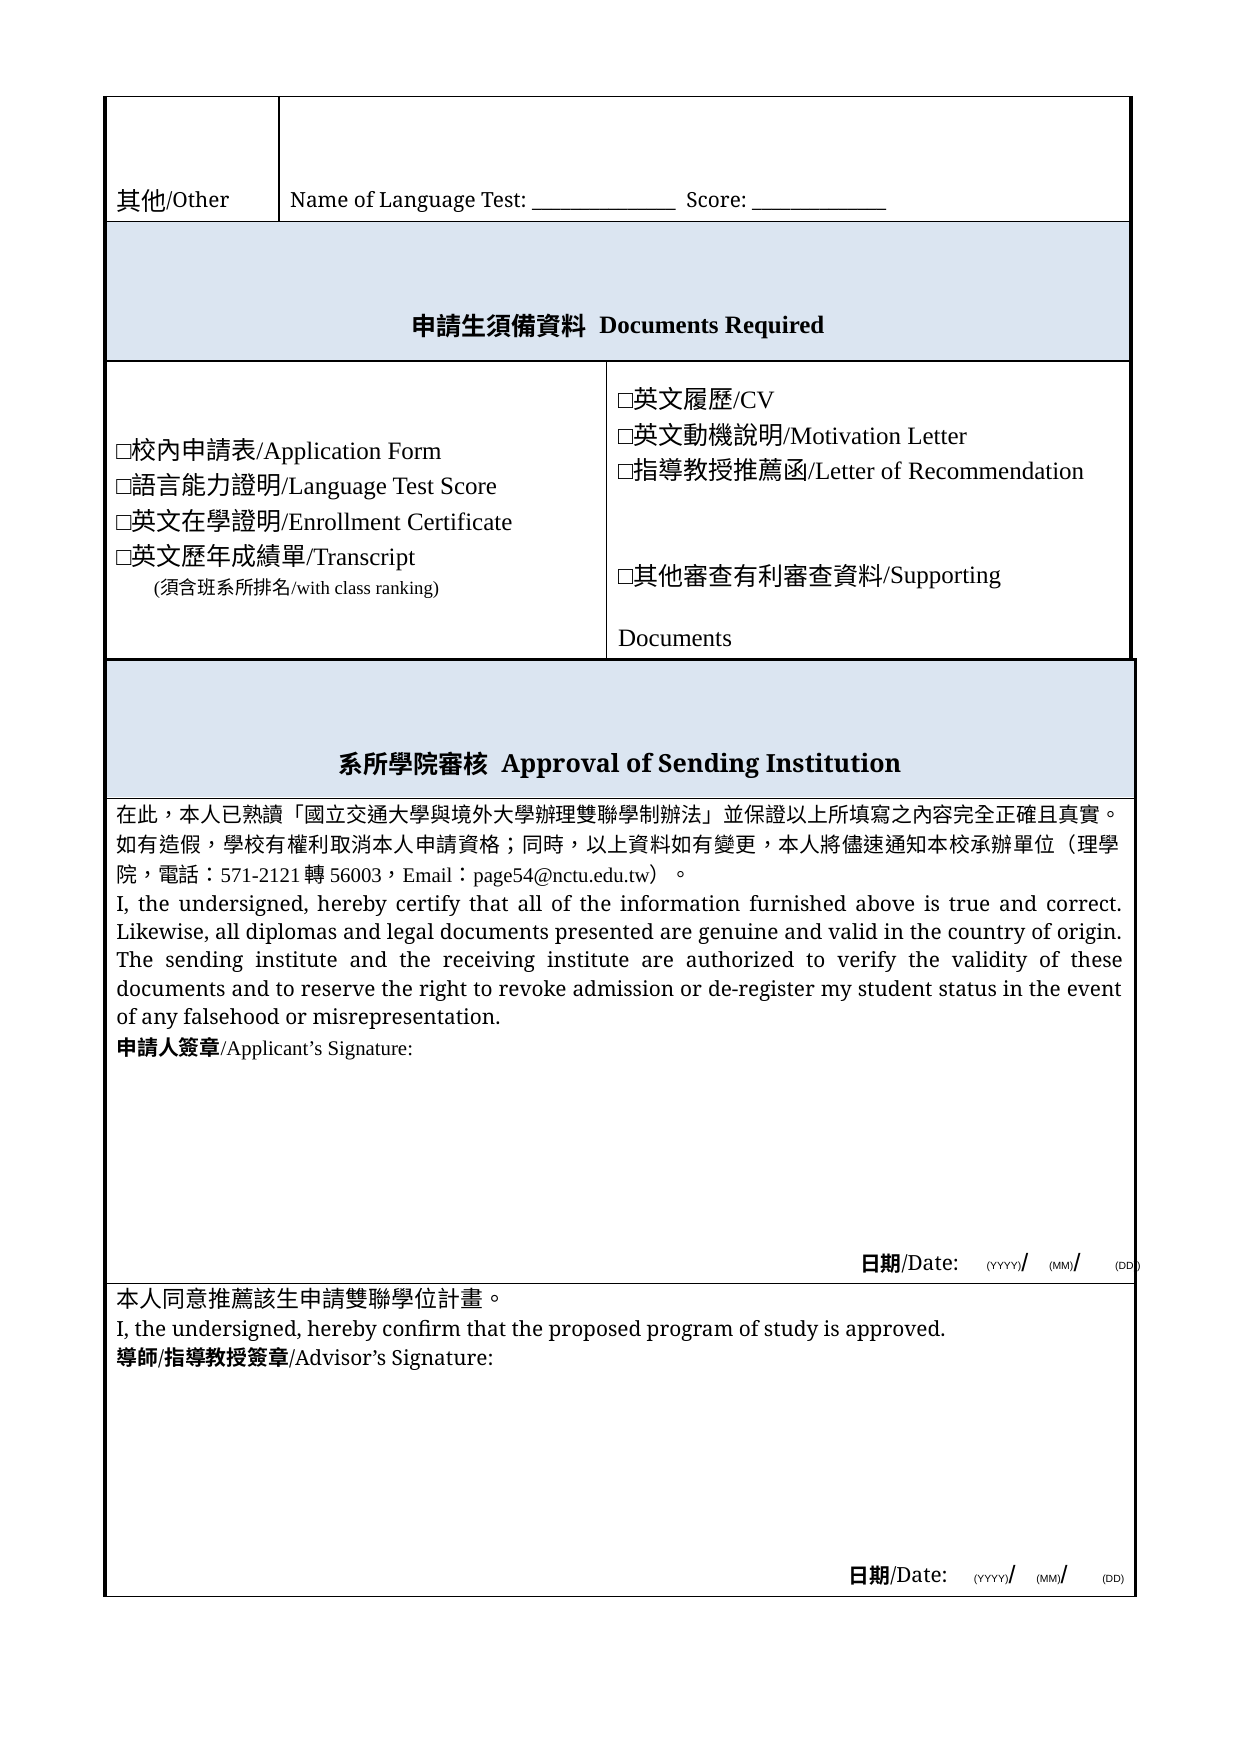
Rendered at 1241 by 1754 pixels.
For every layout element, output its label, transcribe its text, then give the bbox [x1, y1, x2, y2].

table_cell □校內申請表/Application Form □語言能力證明/Language Test Score □英文在學證明/Enrollment Certificate □英文歷年成績單/Transcript (須含班系所排名/with class ranking) [107, 362, 606, 658]
table_cell 系所學院審核 Approval of Sending Institution [107, 661, 1134, 797]
table_cell 申請生須備資料 Documents Required [107, 222, 1129, 360]
table_cell 在此，本人已熟讀「國立交通大學與境外大學辦理雙聯學制辦法」並保證以上所填寫之內容完全正確且真實。如有造假，學校有權利取消本人申請資格；同時，以上資料如有變更，本人將儘速通知本校承辦單位（理學院，電話：571-2121轉56003，Email：page54@nctu.edu.tw）。 I, the undersigned, hereby certify that all of the information furnished above is true and correct. Likewise, all diplomas and legal documents presented are genuine and valid in the country of origin. The sending institute and the receiving institute are authorized to verify the validity of these documents and to reserve the right to revoke admission or de-register my student status in the event of any falsehood or misrepresentation. 申請人簽章/Applicant’s Signature: 日期/Date: (YYYY)/ (MM)/ (DD)) [107, 799, 1134, 1283]
table_cell Name of Language Test: ____­­­___________ Score: ____­­­__________ [280, 97, 1129, 221]
table_cell □英文履歷/CV □英文動機說明/Motivation Letter □指導教授推薦函/Letter of Recommendation □其他審查有利審查資料/Supporting Documents [607, 362, 1129, 658]
table_cell 本人同意推薦該生申請雙聯學位計畫。 I, the undersigned, hereby confirm that the proposed program of study is approved. 導師/指導教授簽章/Advisor’s Signature: 日期/Date: (YYYY)/ (MM)/ (DD) [107, 1284, 1134, 1596]
table_cell 其他/Other [107, 97, 278, 221]
